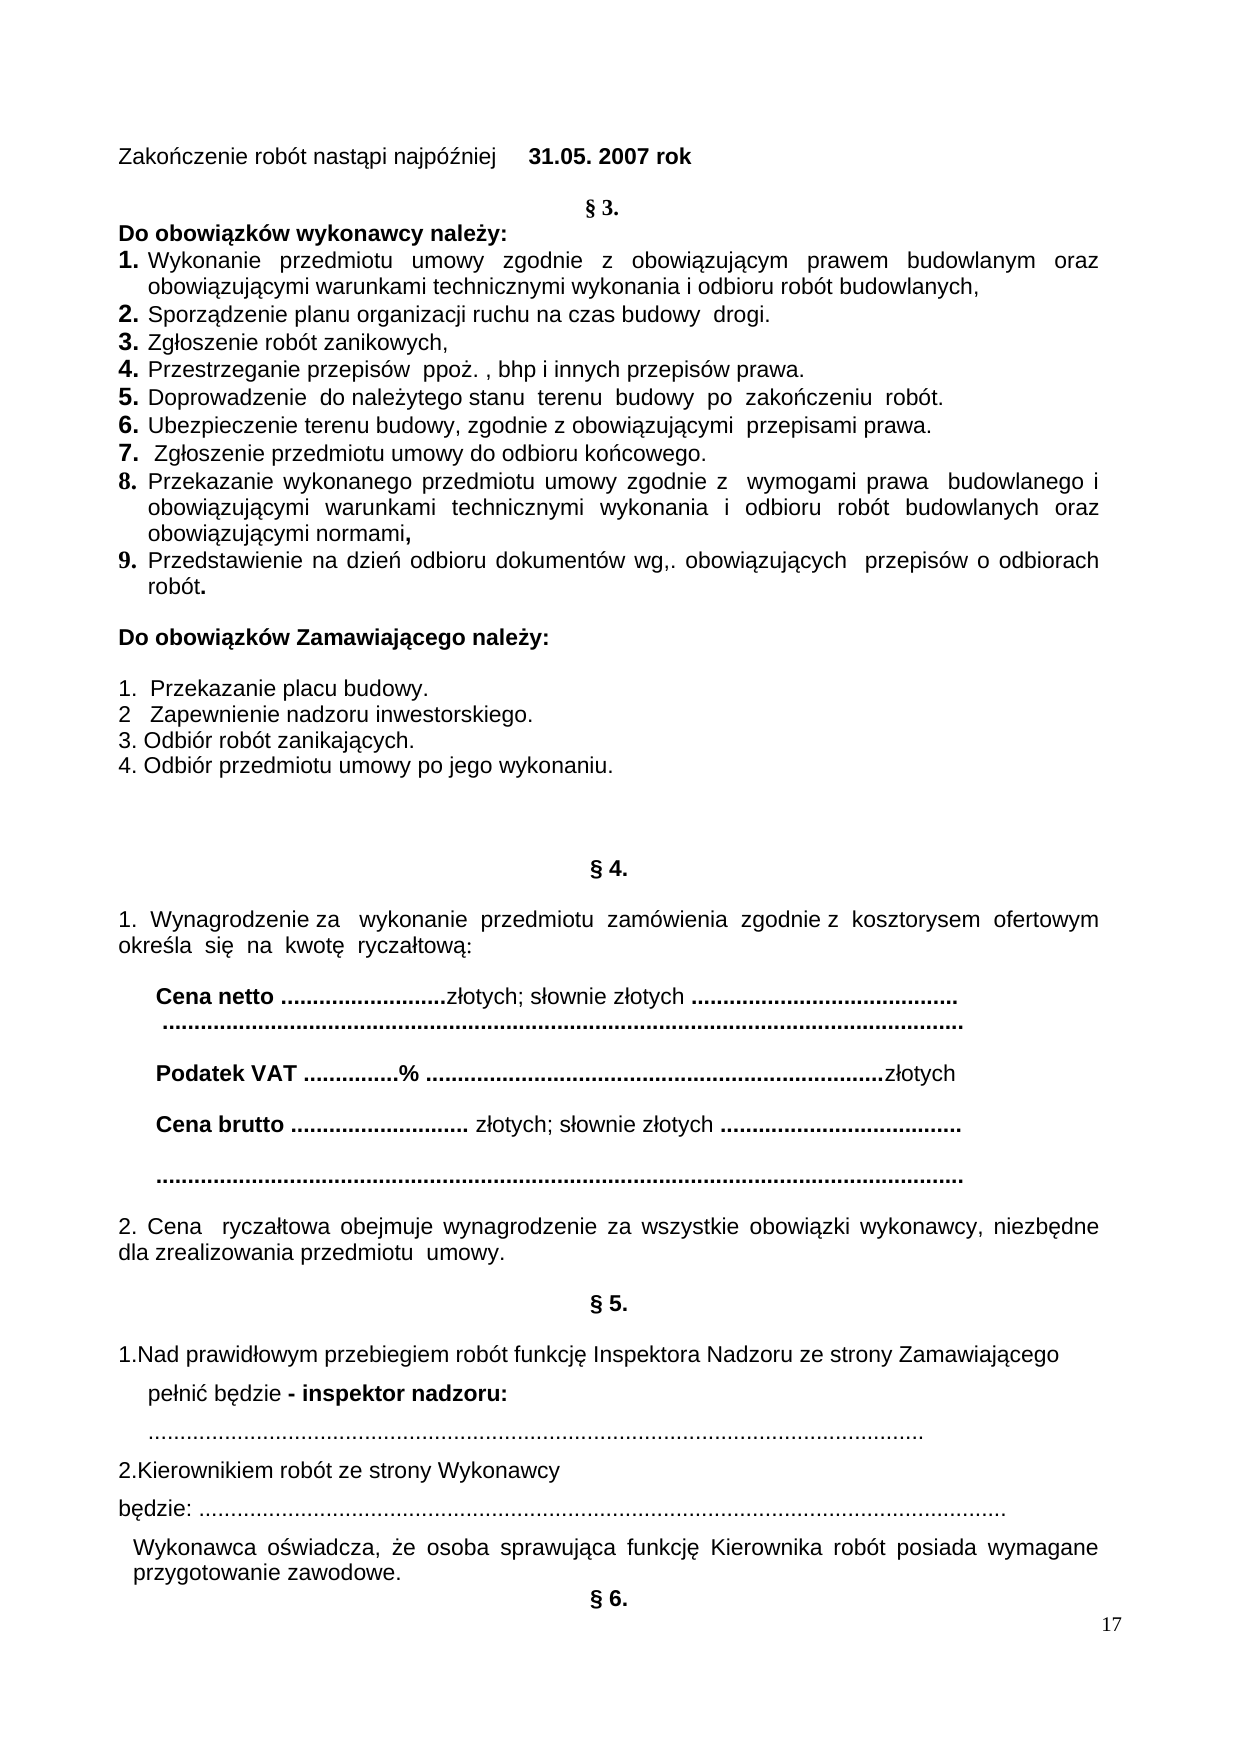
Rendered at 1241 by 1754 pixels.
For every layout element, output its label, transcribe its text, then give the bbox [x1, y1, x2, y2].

list Przekazanie wykonanego przedmiotu umowy zgodnie z wymogami prawa budowlanego i obowiązującymi warunkami technicznymi wykonania i odbioru robót budowlanych oraz obowiązującymi normami, [118, 467, 1100, 546]
text 2 Zapewnienie nadzoru inwestorskiego. [118, 702, 1100, 727]
text Do obowiązków wykonawcy należy: [118, 220, 1100, 246]
text 4. Odbiór przedmiotu umowy po jego wykonaniu. [118, 753, 1100, 778]
text 1.Nad prawidłowym przebiegiem robót funkcję Inspektora Nadzoru ze strony Zamawiającego pełnić będzie - inspektor nadzoru: .......................................................................................................................... [118, 1342, 1099, 1444]
text Cena brutto ............................ złotych; słownie złotych ...................................... [156, 1112, 1122, 1137]
text Podatek VAT ...............% ........................................................................złotych [156, 1060, 1100, 1086]
text Cena netto ..........................złotych; słownie złotych .......................................... [156, 983, 1100, 1009]
text Do obowiązków Zamawiającego należy: [118, 625, 1100, 650]
text .............................................................................................................................. [156, 1009, 1100, 1035]
text 1. Wynagrodzenie za wykonanie przedmiotu zamówienia zgodnie z kosztorysem ofertowym określa się na kwotę ryczałtową: [118, 907, 1100, 958]
list Zgłoszenie przedmiotu umowy do odbioru końcowego. [118, 439, 1100, 467]
text ............................................................................................................................... [156, 1163, 1122, 1188]
text Zakończenie robót nastąpi najpóźniej 31.05. 2007 rok [118, 144, 1100, 169]
text § 4. [118, 855, 1100, 881]
list Przedstawienie na dzień odbioru dokumentów wg,. obowiązujących przepisów o odbiorach robót. [118, 546, 1100, 599]
text 3. Odbiór robót zanikających. [118, 727, 1100, 753]
list Ubezpieczenie terenu budowy, zgodnie z obowiązującymi przepisami prawa. [118, 411, 1100, 439]
list Przestrzeganie przepisów ppoż. , bhp i innych przepisów prawa. [118, 355, 1100, 383]
text § 5. [118, 1291, 1100, 1317]
text 2.Kierownikiem robót ze strony Wykonawcy będzie: ............................................................................................................................... [118, 1457, 1099, 1521]
list Zgłoszenie robót zanikowych, [118, 327, 1100, 355]
text 2. Cena ryczałtowa obejmuje wynagrodzenie za wszystkie obowiązki wykonawcy, niezbędne dla zrealizowania przedmiotu umowy. [118, 1214, 1100, 1265]
list Doprowadzenie do należytego stanu terenu budowy po zakończeniu robót. [118, 383, 1100, 411]
list Sporządzenie planu organizacji ruchu na czas budowy drogi. [118, 299, 1100, 327]
text § 6. [118, 1585, 1100, 1611]
text § 3. [118, 195, 1085, 220]
text Wykonawca oświadcza, że osoba sprawująca funkcję Kierownika robót posiada wymagane przygotowanie zawodowe. [133, 1534, 1099, 1585]
list Wykonanie przedmiotu umowy zgodnie z obowiązującym prawem budowlanym oraz obowiązującymi warunkami technicznymi wykonania i odbioru robót budowlanych, [118, 246, 1100, 299]
text 1. Przekazanie placu budowy. [118, 676, 1100, 702]
